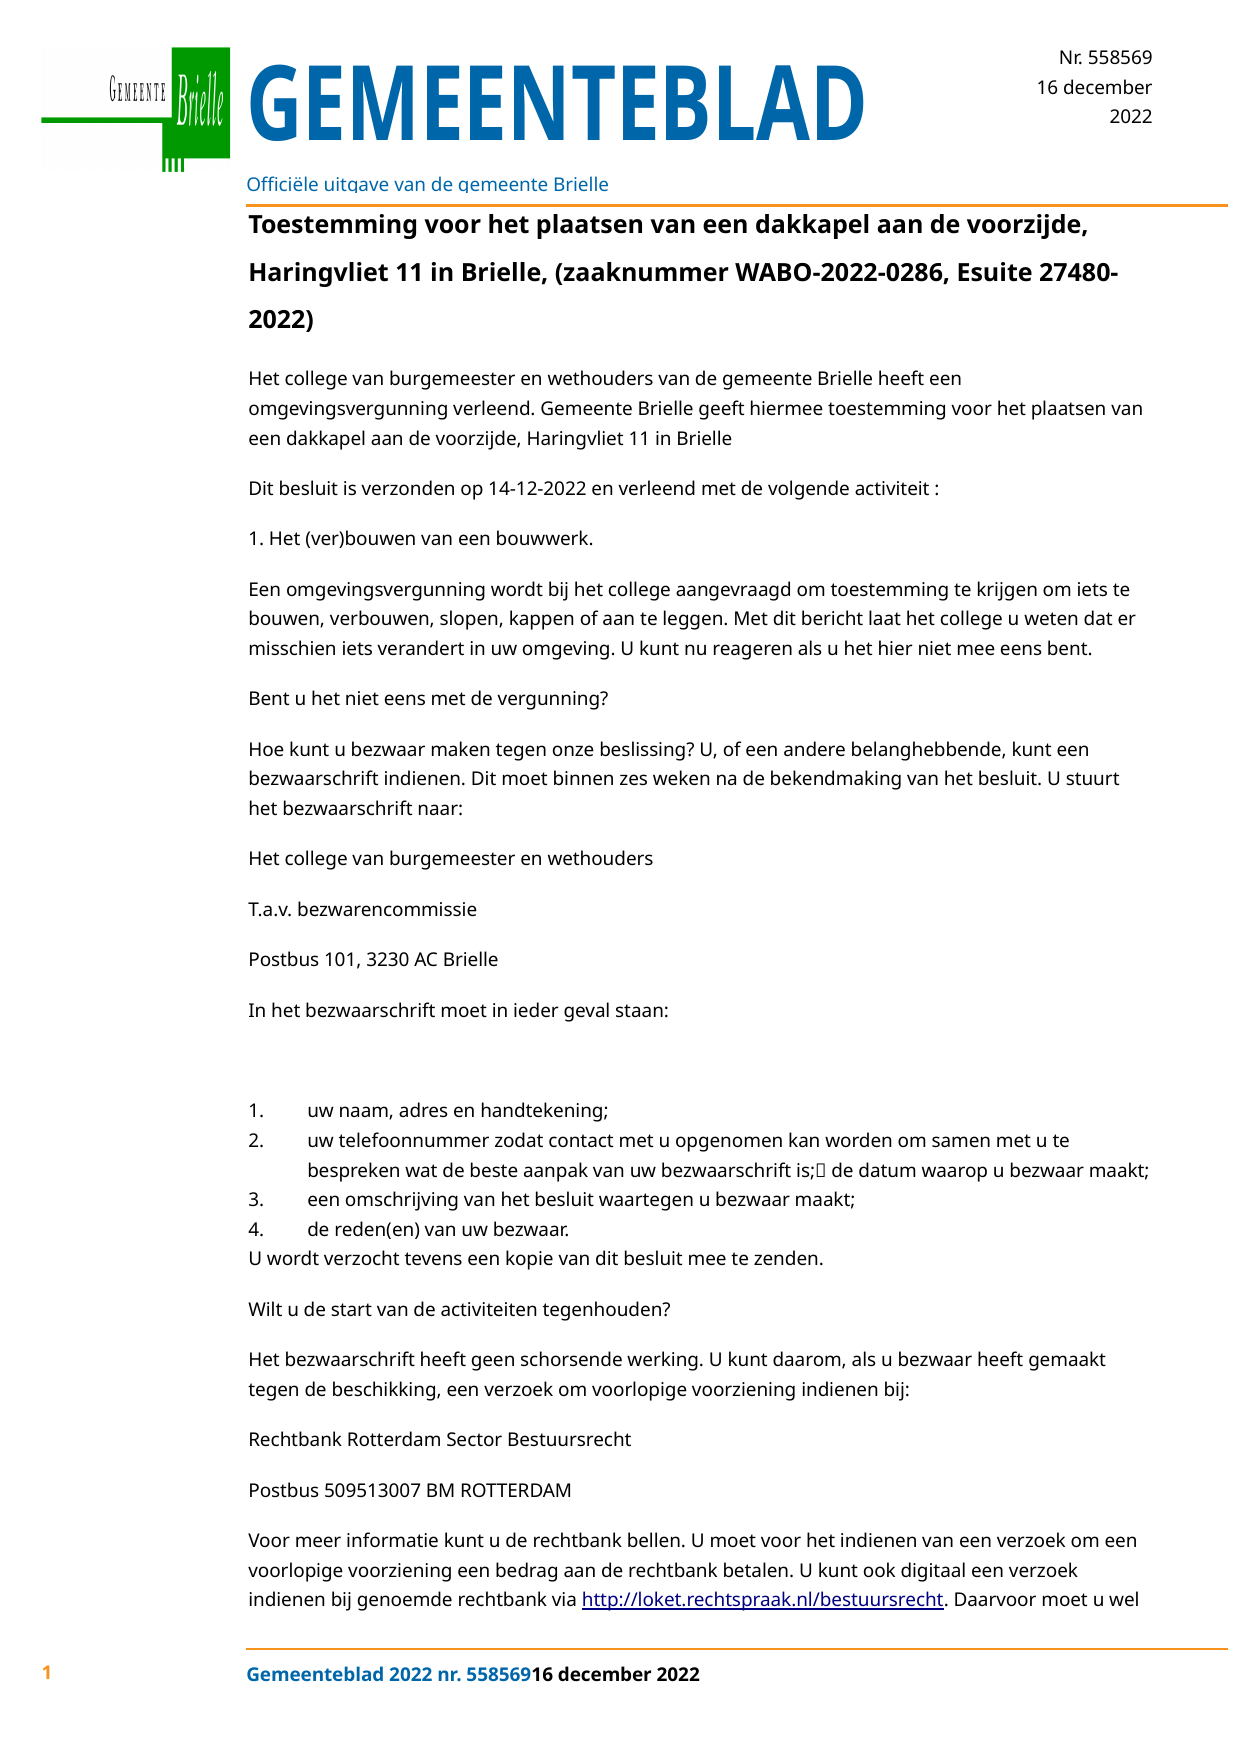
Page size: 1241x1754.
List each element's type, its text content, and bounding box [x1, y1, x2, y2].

list uw telefoonnummer zodat contact met u opgenomen kan worden om samen met u te bespreken wat de beste aanpak van uw bezwaarschrift is; de datum waarop u bezwaar maakt; [248, 1127, 1152, 1182]
picture [41, 47, 231, 172]
text Dit besluit is verzonden op 14-12-2022 en verleend met de volgende activiteit : [248, 475, 1152, 501]
text Een omgevingsvergunning wordt bij het college aangevraagd om toestemming te krijgen om iets te bouwen, verbouwen, slopen, kappen of aan te leggen. Met dit bericht laat het college u weten dat er misschien iets verandert in uw omgeving. U kunt nu reageren als u het hier niet mee eens bent. [248, 576, 1152, 661]
text Toestemming voor het plaatsen van een dakkapel aan de voorzijde, Haringvliet 11 in Brielle, (zaaknummer WABO-2022-0286, Esuite 27480-2022) [248, 207, 1152, 336]
text T.a.v. bezwarencommissie [248, 896, 1152, 922]
text Rechtbank Rotterdam Sector Bestuursrecht [248, 1426, 1152, 1452]
text U wordt verzocht tevens een kopie van dit besluit mee te zenden. [248, 1246, 1152, 1271]
text Voor meer informatie kunt u de rechtbank bellen. U moet voor het indienen van een verzoek om een voorlopige voorziening een bedrag aan de rechtbank betalen. U kunt ook digitaal een verzoek indienen bij genoemde rechtbank via http://loket.rechtspraak.nl/bestuursrecht. Daarvoor moet u wel [248, 1527, 1152, 1612]
text Het college van burgemeester en wethouders [248, 846, 1152, 871]
text Bent u het niet eens met de vergunning? [248, 686, 1152, 711]
list de reden(en) van uw bezwaar. [248, 1216, 1152, 1242]
text Postbus 509513007 BM ROTTERDAM [248, 1477, 1152, 1502]
text Postbus 101, 3230 AC Brielle [248, 946, 1152, 972]
text Hoe kunt u bezwaar maken tegen onze beslissing? U, of een andere belanghebbende, kunt een bezwaarschrift indienen. Dit moet binnen zes weken na de bekendmaking van het besluit. U stuurt het bezwaarschrift naar: [248, 736, 1152, 821]
list uw naam, adres en handtekening; [248, 1098, 1152, 1123]
list een omschrijving van het besluit waartegen u bezwaar maakt; [248, 1186, 1152, 1212]
text Het bezwaarschrift heeft geen schorsende werking. U kunt daarom, als u bezwaar heeft gemaakt tegen de beschikking, een verzoek om voorlopige voorziening indienen bij: [248, 1346, 1152, 1402]
text Het college van burgemeester en wethouders van de gemeente Brielle heeft een omgevingsvergunning verleend. Gemeente Brielle geeft hiermee toestemming voor het plaatsen van een dakkapel aan de voorzijde, Haringvliet 11 in Brielle [248, 366, 1152, 450]
text 1. Het (ver)bouwen van een bouwwerk. [248, 526, 1152, 551]
text Wilt u de start van de activiteiten tegenhouden? [248, 1296, 1152, 1322]
text In het bezwaarschrift moet in ieder geval staan: [248, 997, 1152, 1022]
